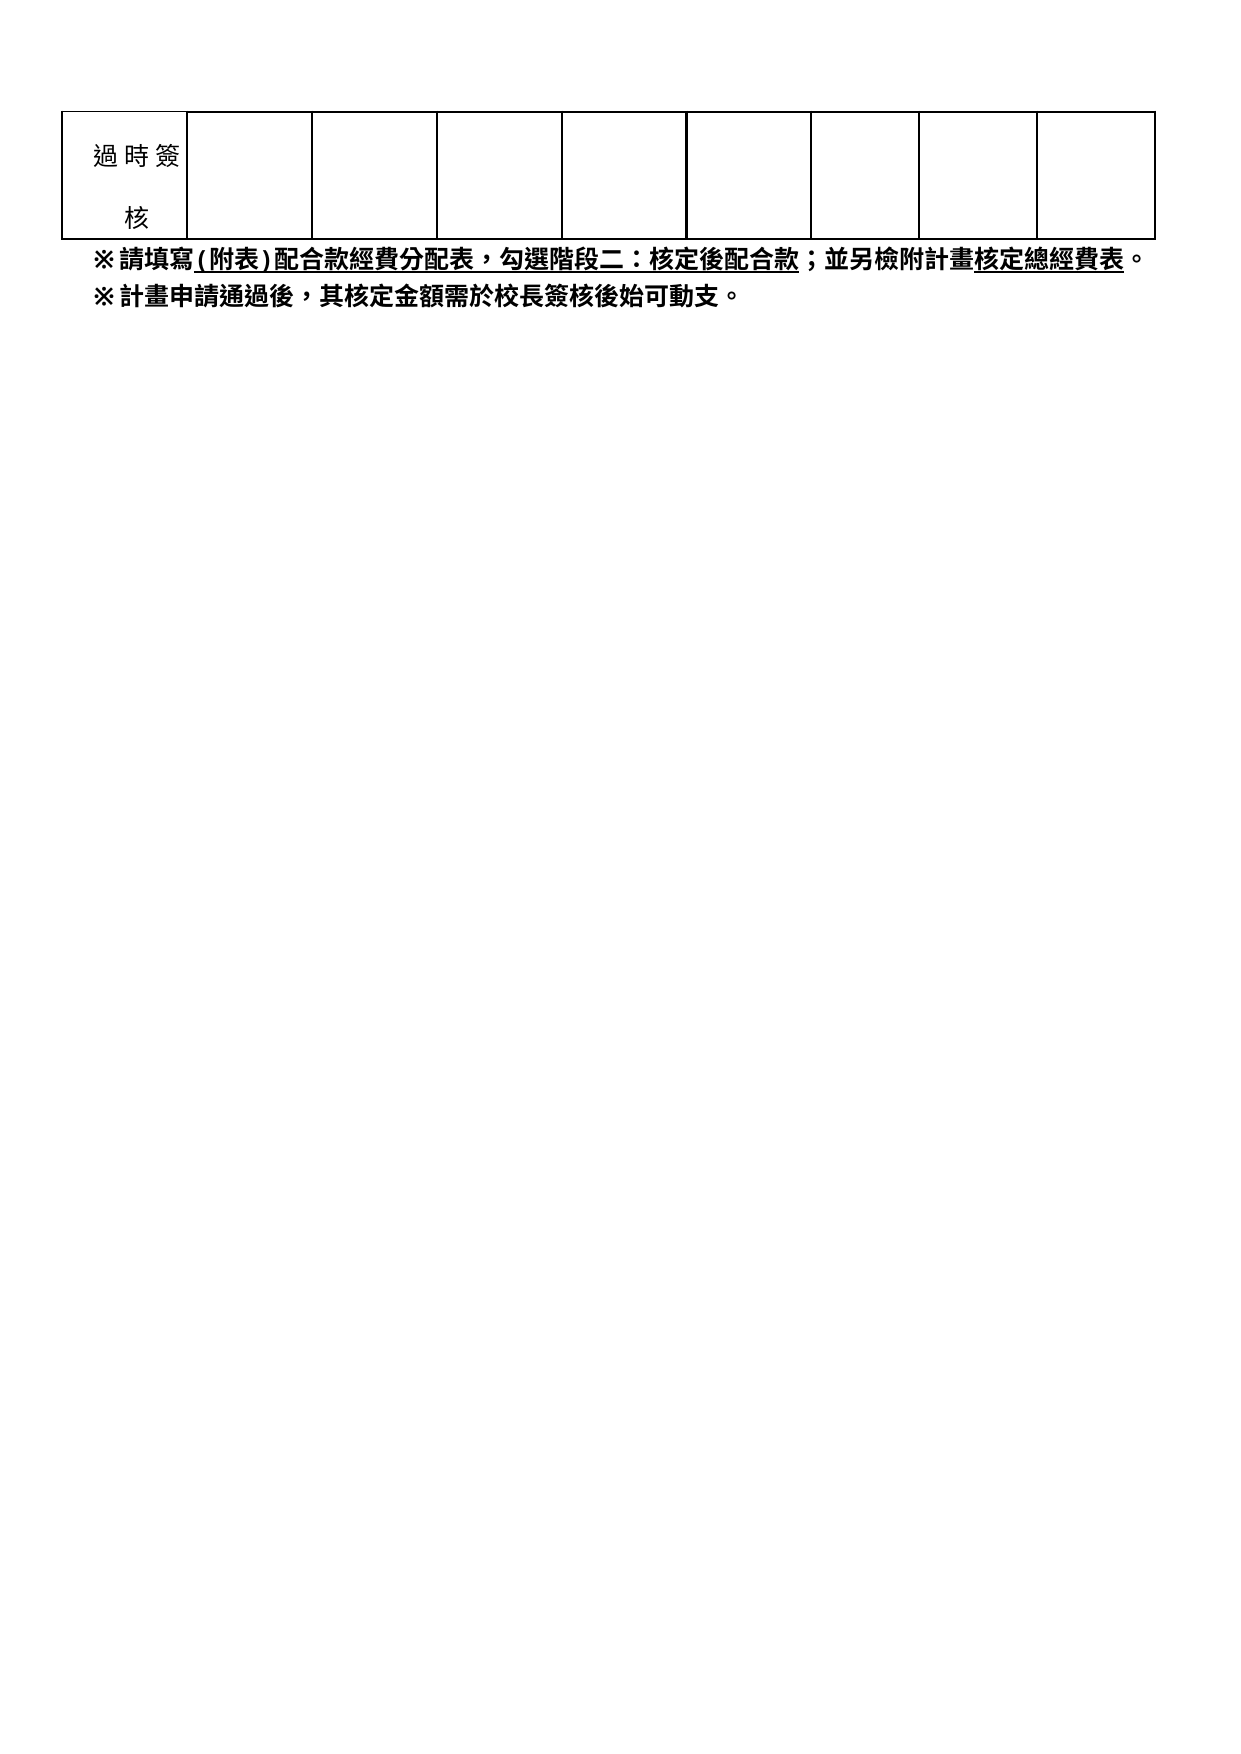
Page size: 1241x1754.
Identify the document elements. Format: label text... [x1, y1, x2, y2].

table_cell [688, 113, 810, 238]
text ※請填寫(附表)配合款經費分配表，勾選階段二：核定後配合款；並另檢附計畫核定總經費表。 [89, 240, 1151, 276]
table_cell [920, 113, 1036, 238]
table_cell [313, 113, 436, 238]
table_cell [1038, 113, 1154, 238]
table_cell [563, 113, 685, 238]
text ※計畫申請通過後，其核定金額需於校長簽核後始可動支。 [89, 276, 1151, 312]
table_cell [188, 113, 311, 238]
table_cell 過時簽核 [63, 112, 186, 238]
table_cell [438, 113, 561, 238]
table_cell [812, 113, 918, 238]
